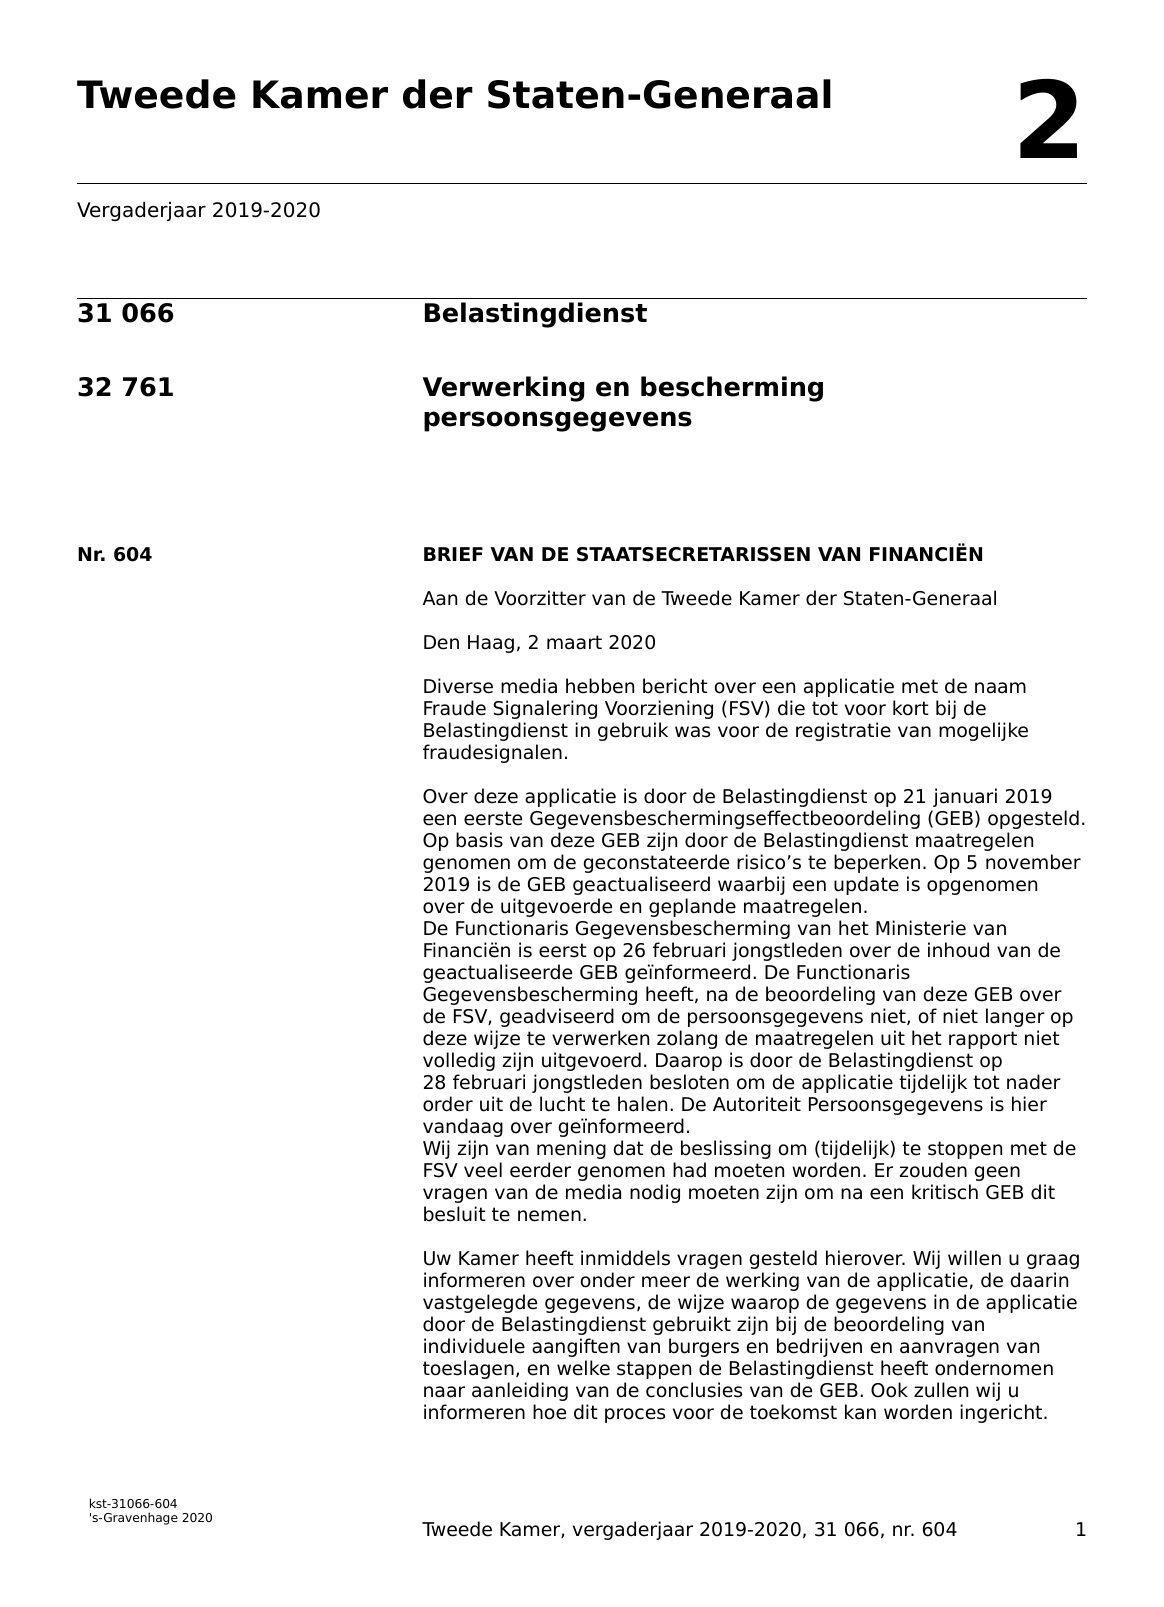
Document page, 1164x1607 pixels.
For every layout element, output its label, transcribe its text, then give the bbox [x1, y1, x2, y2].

subtitle 32 761 Verwerking en bescherming persoonsgegevens [77, 373, 1087, 432]
subtitle 31 066 Belastingdienst [77, 299, 1087, 329]
subtitle Nr. 604 BRIEF VAN DE STAATSECRETARISSEN VAN FINANCIËN [77, 543, 1087, 565]
text Wij zijn van mening dat de beslissing om (tijdelijk) te stoppen met de FSV veel eerder genomen had moeten worden. Er zouden geen vragen van de media nodig moeten zijn om na een kritisch GEB dit besluit te nemen. [422, 1138, 1087, 1226]
text Den Haag, 2 maart 2020 [422, 632, 1087, 654]
text 's-Gravenhage 2020 [88, 1511, 323, 1525]
text kst-31066-604 [88, 1497, 323, 1511]
text De Functionaris Gegevensbescherming van het Ministerie van Financiën is eerst op 26 februari jongstleden over de inhoud van de geactualiseerde GEB geïnformeerd. De Functionaris Gegevensbescherming heeft, na de beoordeling van deze GEB over de FSV, geadviseerd om de persoonsgegevens niet, of niet langer op deze wijze te verwerken zolang de maatregelen uit het rapport niet volledig zijn uitgevoerd. Daarop is door de Belastingdienst op 28 februari jongstleden besloten om de applicatie tijdelijk tot nader order uit de lucht te halen. De Autoriteit Persoonsgegevens is hier vandaag over geïnformeerd. [422, 918, 1087, 1138]
table_cell Vergaderjaar 2019-2020 [77, 184, 1087, 298]
table_header 2 [886, 59, 1087, 183]
text Uw Kamer heeft inmiddels vragen gesteld hierover. Wij willen u graag informeren over onder meer de werking van de applicatie, de daarin vastgelegde gegevens, de wijze waarop de gegevens in de applicatie door de Belastingdienst gebruikt zijn bij de beoordeling van individuele aangiften van burgers en bedrijven en aanvragen van toeslagen, en welke stappen de Belastingdienst heeft ondernomen naar aanleiding van de conclusies van de GEB. Ook zullen wij u informeren hoe dit proces voor de toekomst kan worden ingericht. [422, 1248, 1087, 1424]
text Diverse media hebben bericht over een applicatie met de naam Fraude Signalering Voorziening (FSV) die tot voor kort bij de Belastingdienst in gebruik was voor de registratie van mogelijke fraudesignalen. [422, 676, 1087, 764]
text Aan de Voorzitter van de Tweede Kamer der Staten-Generaal [422, 588, 1087, 609]
table_header Tweede Kamer der Staten-Generaal [77, 59, 886, 183]
text Over deze applicatie is door de Belastingdienst op 21 januari 2019 een eerste Gegevensbeschermingseffectbeoordeling (GEB) opgesteld. Op basis van deze GEB zijn door de Belastingdienst maatregelen genomen om de geconstateerde risico’s te beperken. Op 5 november 2019 is de GEB geactualiseerd waarbij een update is opgenomen over de uitgevoerde en geplande maatregelen. [422, 786, 1087, 918]
